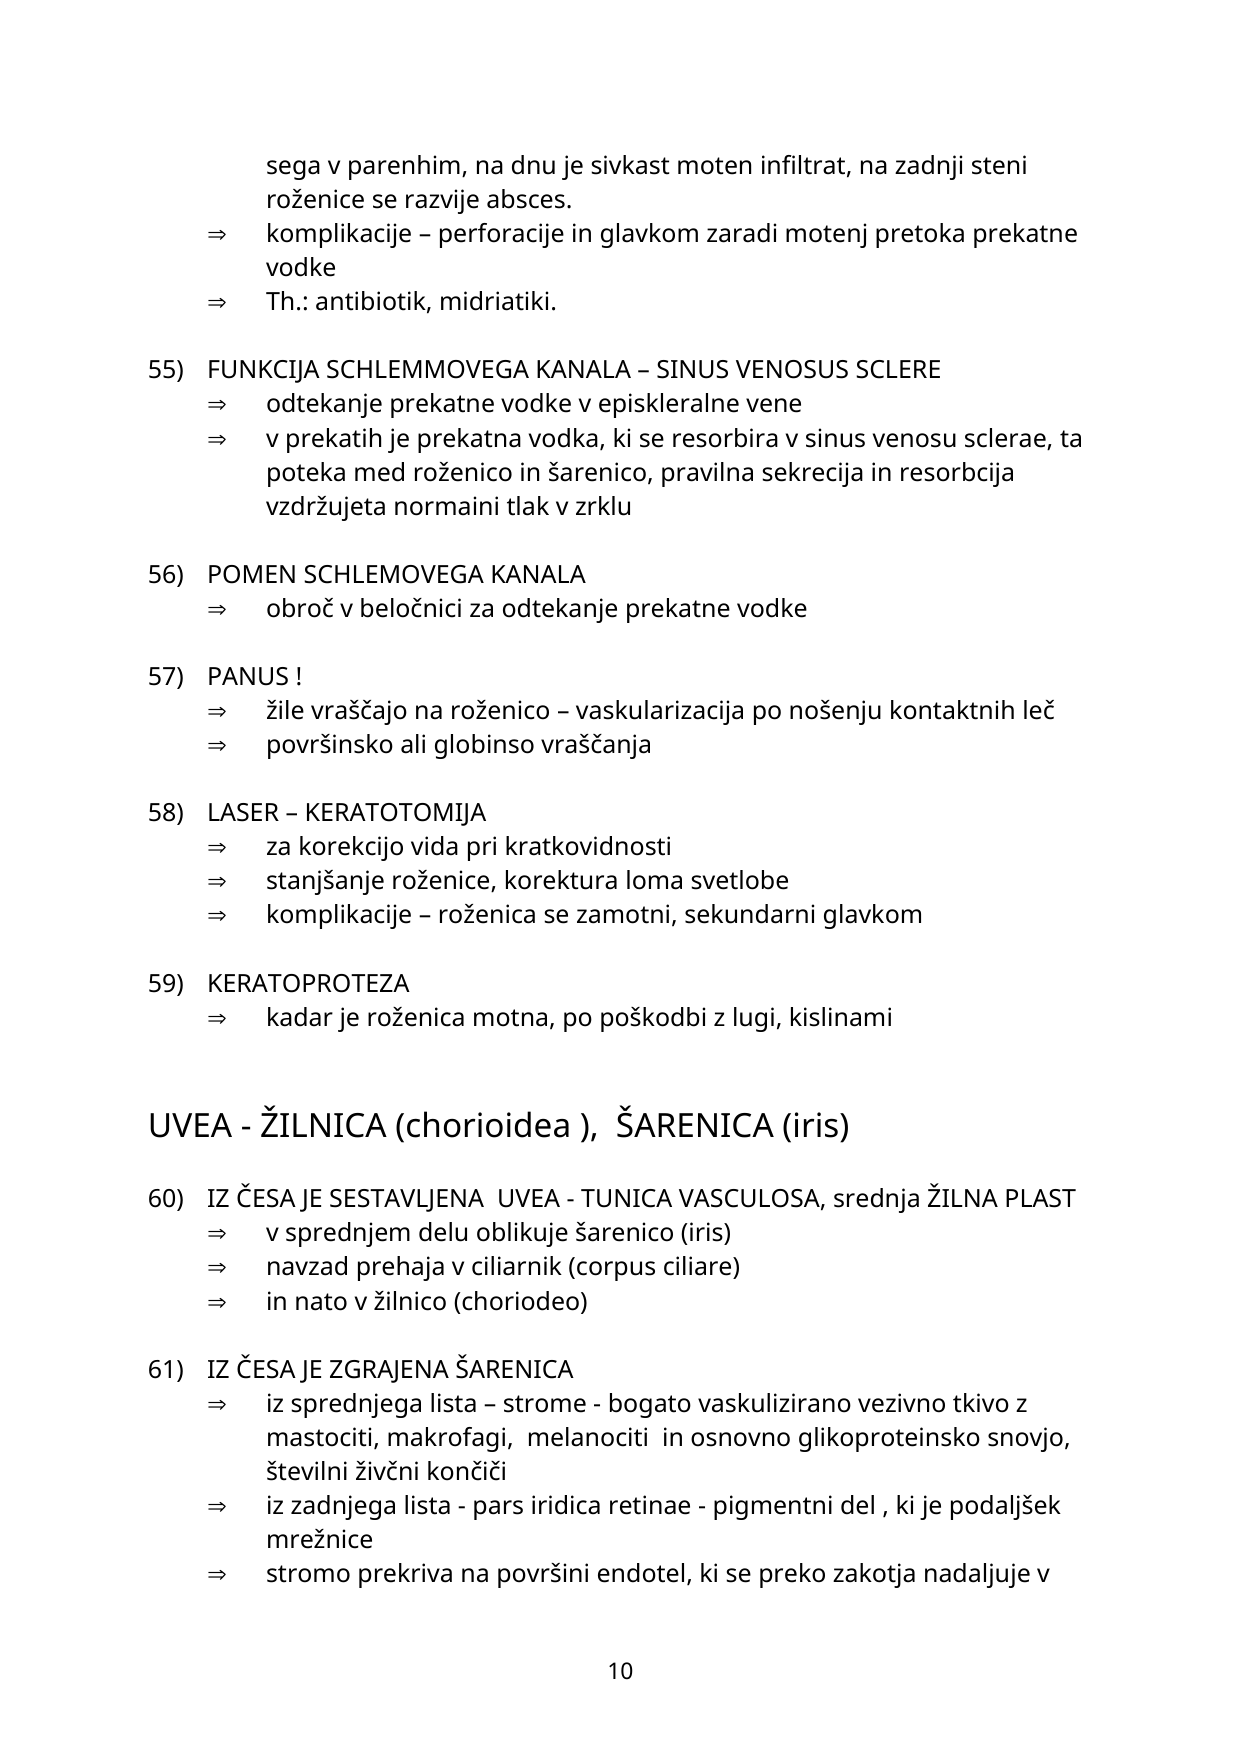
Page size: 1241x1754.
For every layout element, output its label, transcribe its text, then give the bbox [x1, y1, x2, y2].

list FUNKCIJA SCHLEMMOVEGA KANALA – SINUS VENOSUS SCLERE [148, 352, 1092, 386]
text UVEA - ŽILNICA (chorioidea ), ŠARENICA (iris) [148, 1101, 1092, 1147]
list iz zadnjega lista - pars iridica retinae - pigmentni del , ki je podaljšek mrežnice [207, 1487, 1092, 1556]
list iz sprednjega lista – strome - bogato vaskulizirano vezivno tkivo z mastociti, makrofagi, melanociti in osnovno glikoproteinsko snovjo, številni živčni končiči [207, 1385, 1092, 1487]
list komplikacije – roženica se zamotni, sekundarni glavkom [207, 897, 1092, 931]
list sega v parenhim, na dnu je sivkast moten infiltrat, na zadnji steni roženice se razvije absces. [207, 148, 1092, 216]
list odtekanje prekatne vodke v episkleralne vene [207, 386, 1092, 420]
list POMEN SCHLEMOVEGA KANALA [148, 556, 1092, 591]
list za korekcijo vida pri kratkovidnosti [207, 829, 1092, 863]
list IZ ČESA JE ZGRAJENA ŠARENICA [148, 1351, 1092, 1385]
list KERATOPROTEZA [148, 965, 1092, 999]
list v prekatih je prekatna vodka, ki se resorbira v sinus venosu sclerae, ta poteka med roženico in šarenico, pravilna sekrecija in resorbcija vzdržujeta normaini tlak v zrklu [207, 420, 1092, 522]
list obroč v beločnici za odtekanje prekatne vodke [207, 591, 1092, 624]
list stanjšanje roženice, korektura loma svetlobe [207, 863, 1092, 897]
list PANUS ! [148, 659, 1092, 693]
list navzad prehaja v ciliarnik (corpus ciliare) [207, 1249, 1092, 1283]
list stromo prekriva na površini endotel, ki se preko zakotja nadaljuje v [207, 1556, 1092, 1590]
list Th.: antibiotik, midriatiki. [207, 284, 1092, 318]
list žile vraščajo na roženico – vaskularizacija po nošenju kontaktnih leč [207, 693, 1092, 727]
list in nato v žilnico (choriodeo) [207, 1283, 1092, 1317]
list kadar je roženica motna, po poškodbi z lugi, kislinami [207, 999, 1092, 1033]
list LASER – KERATOTOMIJA [148, 795, 1092, 829]
list površinsko ali globinso vraščanja [207, 727, 1092, 761]
list IZ ČESA JE SESTAVLJENA UVEA - TUNICA VASCULOSA, srednja ŽILNA PLAST [148, 1181, 1092, 1215]
list v sprednjem delu oblikuje šarenico (iris) [207, 1215, 1092, 1249]
list komplikacije – perforacije in glavkom zaradi motenj pretoka prekatne vodke [207, 216, 1092, 284]
